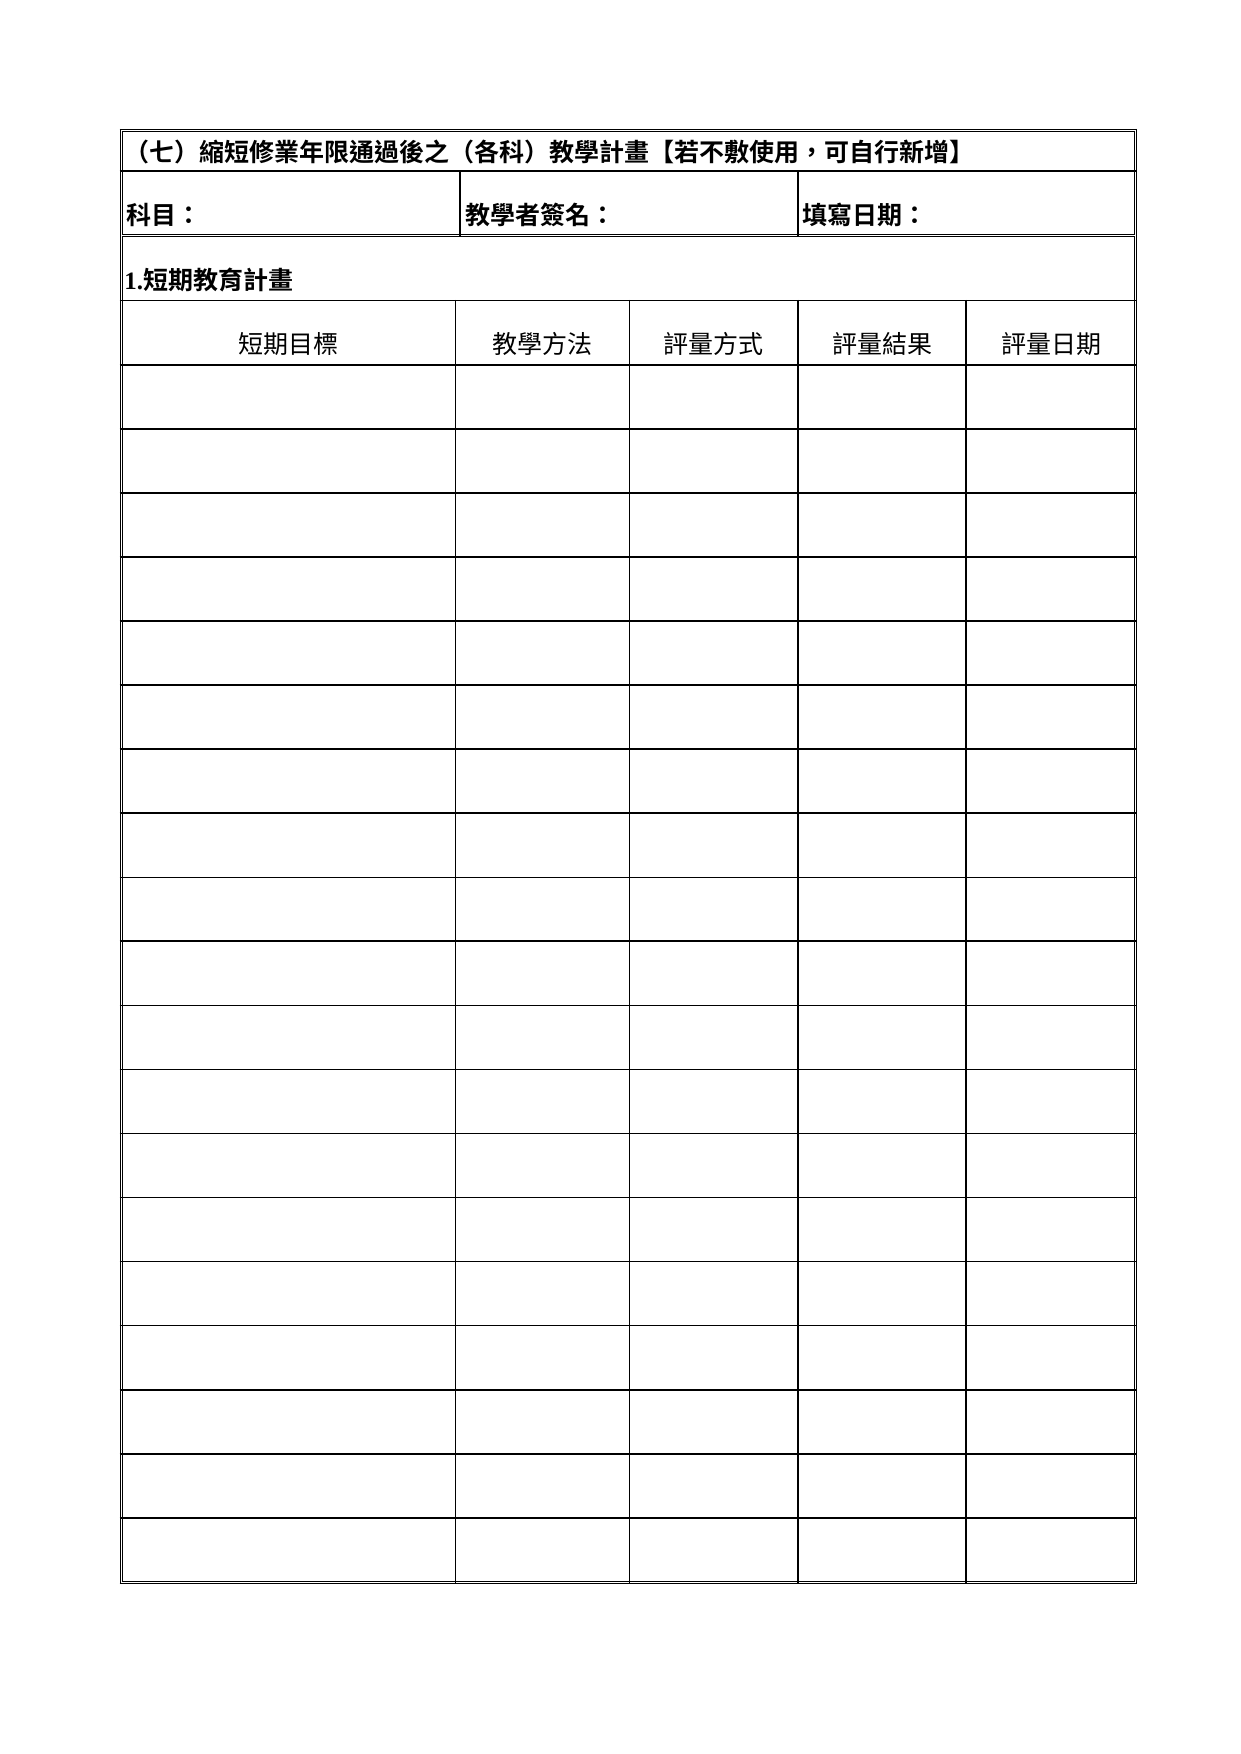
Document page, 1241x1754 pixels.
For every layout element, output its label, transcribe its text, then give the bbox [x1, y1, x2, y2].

table_cell 教學方法 [456, 301, 629, 364]
table_cell [630, 942, 797, 1004]
table_cell [123, 1006, 455, 1068]
table_cell [123, 1262, 455, 1325]
table_cell 科目： [123, 172, 459, 234]
table_cell [456, 558, 629, 620]
table_cell [967, 1070, 1134, 1133]
table_cell [456, 622, 629, 684]
table_cell [799, 1198, 965, 1261]
table_cell [123, 1134, 455, 1197]
table_cell 1.短期教育計畫 [123, 237, 1134, 300]
table_cell [123, 686, 455, 748]
table_cell [123, 494, 455, 556]
table_cell [630, 1455, 797, 1517]
table_cell [799, 1070, 965, 1133]
table_cell [630, 1006, 797, 1068]
table_cell [799, 494, 965, 556]
table_cell [123, 558, 455, 620]
table_cell [799, 430, 965, 492]
table_cell [967, 878, 1134, 940]
table_cell [630, 366, 797, 428]
table_cell [456, 1519, 629, 1581]
table_cell [967, 1519, 1134, 1581]
table_cell [967, 1455, 1134, 1517]
table_cell [630, 1198, 797, 1261]
table_cell [456, 1455, 629, 1517]
table_cell [967, 558, 1134, 620]
table_cell [967, 686, 1134, 748]
table_cell [456, 878, 629, 940]
table_cell [456, 1391, 629, 1453]
table_cell [799, 1391, 965, 1453]
table_cell [630, 430, 797, 492]
table_cell [799, 1262, 965, 1325]
table_cell [967, 1006, 1134, 1068]
table_cell [967, 1134, 1134, 1197]
table_cell 評量結果 [799, 301, 965, 364]
table_cell [123, 430, 455, 492]
table_cell [123, 622, 455, 684]
table_cell [630, 814, 797, 876]
table_cell [630, 750, 797, 812]
table_cell [630, 1134, 797, 1197]
table_cell [456, 1006, 629, 1068]
table_cell [456, 1262, 629, 1325]
table_cell [967, 622, 1134, 684]
table_cell [630, 1519, 797, 1581]
table_cell [630, 494, 797, 556]
table_cell [456, 942, 629, 1004]
table_cell [630, 1262, 797, 1325]
table_cell [799, 878, 965, 940]
table_cell [799, 814, 965, 876]
table_cell 評量日期 [967, 301, 1134, 364]
table_cell 教學者簽名： [461, 172, 797, 234]
table_cell [123, 814, 455, 876]
table_cell [123, 1455, 455, 1517]
table_cell [967, 1198, 1134, 1261]
table_cell [123, 1070, 455, 1133]
table_cell [456, 750, 629, 812]
table_cell [123, 366, 455, 428]
table_cell [967, 1326, 1134, 1389]
table_cell [799, 366, 965, 428]
table_cell [799, 1455, 965, 1517]
table_cell [123, 1326, 455, 1389]
table_cell [630, 1326, 797, 1389]
table_cell [456, 430, 629, 492]
table_cell [967, 942, 1134, 1004]
table_cell [630, 622, 797, 684]
table_cell [630, 1070, 797, 1133]
table_cell [456, 686, 629, 748]
table_cell [123, 878, 455, 940]
table_cell [456, 1134, 629, 1197]
table_cell [799, 1326, 965, 1389]
table_cell [456, 1070, 629, 1133]
table_cell [630, 1391, 797, 1453]
table_cell [799, 942, 965, 1004]
table_cell [967, 1262, 1134, 1325]
table_cell [967, 1391, 1134, 1453]
table_cell 短期目標 [123, 301, 455, 364]
table_cell [967, 430, 1134, 492]
table_cell [630, 558, 797, 620]
table_cell 評量方式 [630, 301, 797, 364]
table_cell [967, 494, 1134, 556]
table_cell [630, 878, 797, 940]
table_cell [630, 686, 797, 748]
table_cell [799, 1134, 965, 1197]
table_cell [456, 366, 629, 428]
table_header （七）縮短修業年限通過後之（各科）教學計畫【若不敷使用，可自行新增】 [123, 132, 1134, 170]
table_cell [123, 1198, 455, 1261]
table_cell [456, 494, 629, 556]
table_cell [967, 750, 1134, 812]
table_cell [799, 686, 965, 748]
table_cell [799, 1006, 965, 1068]
table_cell [456, 1326, 629, 1389]
table_cell [123, 750, 455, 812]
table_cell [799, 1519, 965, 1581]
table_cell [799, 558, 965, 620]
table_cell [799, 622, 965, 684]
table_cell [967, 814, 1134, 876]
table_cell [123, 942, 455, 1004]
table_cell [456, 1198, 629, 1261]
table_cell 填寫日期： [799, 172, 1134, 234]
table_cell [799, 750, 965, 812]
table_cell [123, 1391, 455, 1453]
table_cell [967, 366, 1134, 428]
table_cell [123, 1519, 455, 1581]
table_cell [456, 814, 629, 876]
